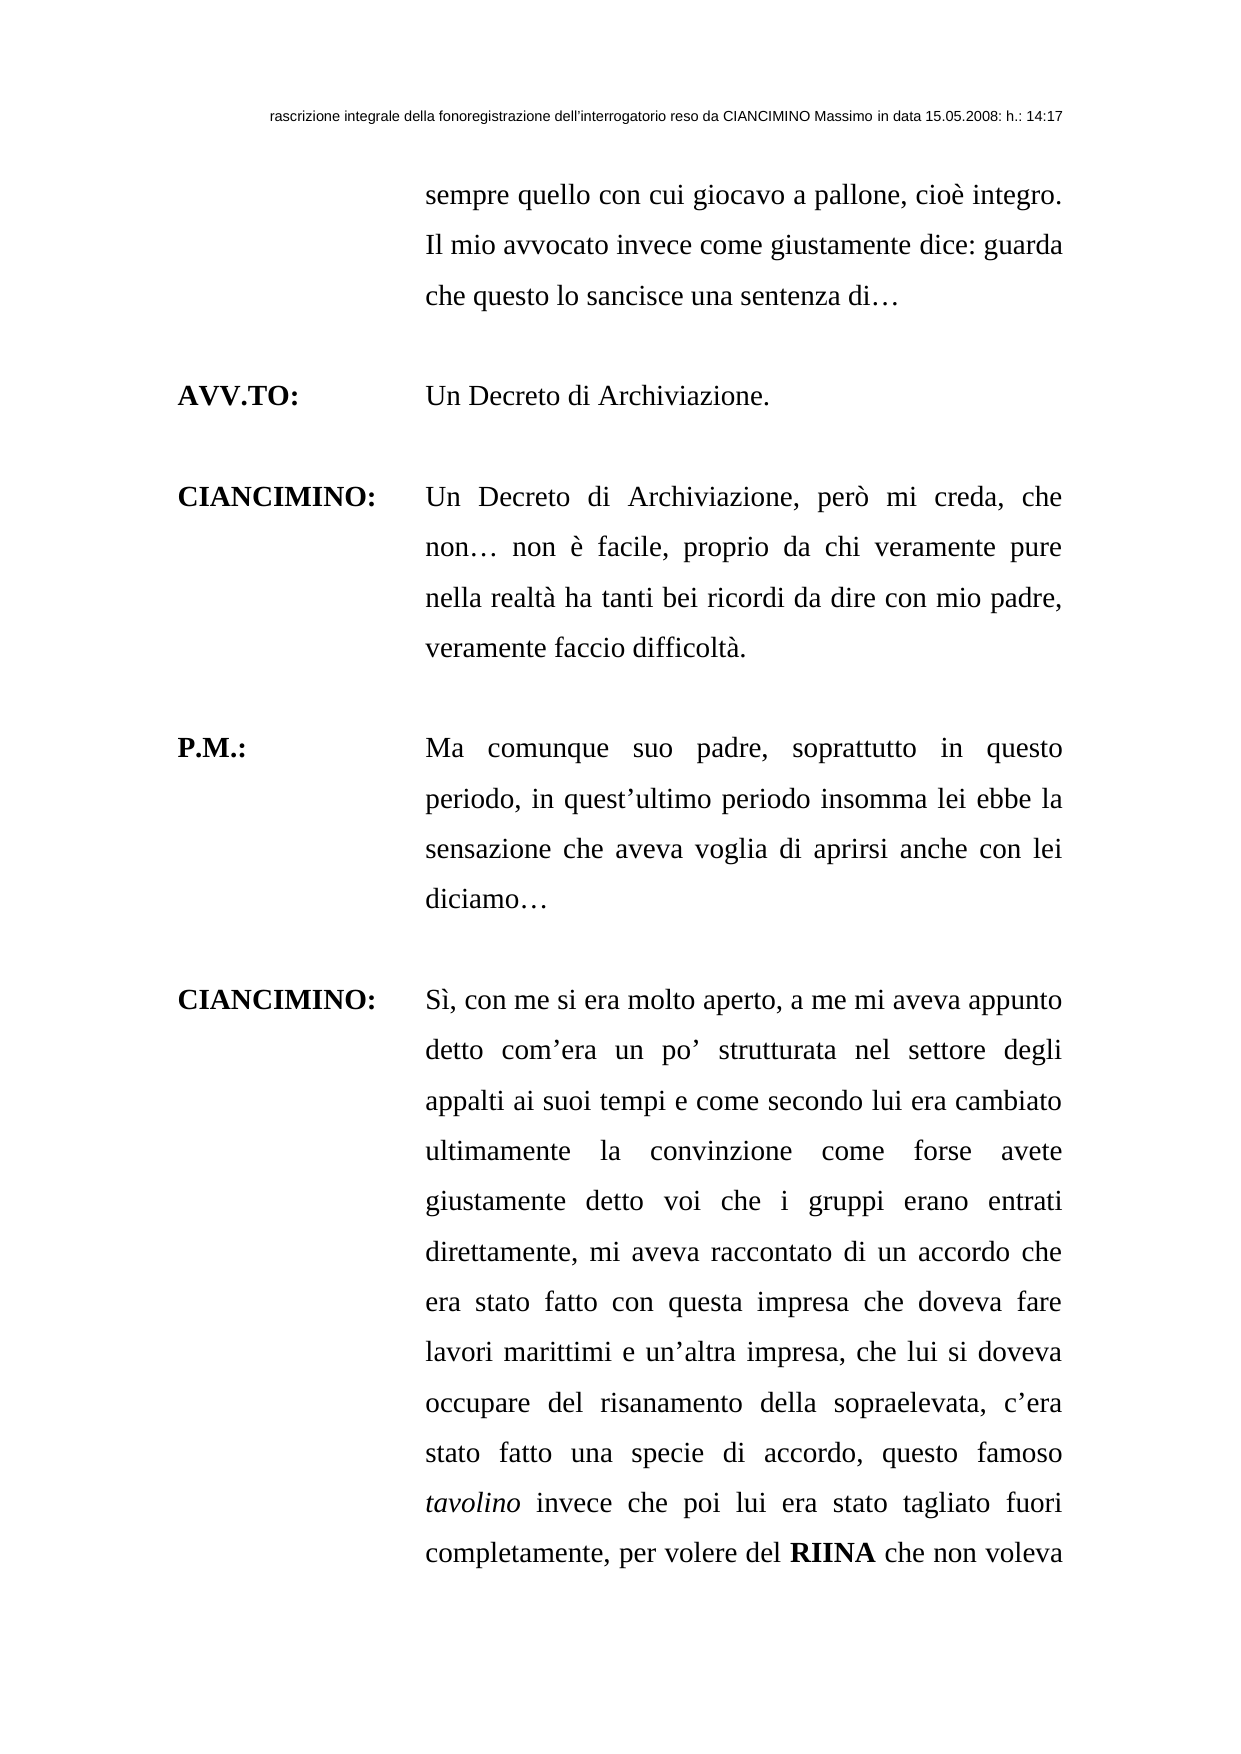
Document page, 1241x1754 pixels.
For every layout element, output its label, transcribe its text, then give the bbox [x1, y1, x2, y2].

text AVV.TO: Un Decreto di Archiviazione. [177, 378, 1063, 412]
text sempre quello con cui giocavo a pallone, cioè integro. Il mio avvocato invece come giustamente dice: guarda che questo lo sancisce una sentenza di… [177, 177, 1063, 311]
text CIANCIMINO: Sì, con me si era molto aperto, a me mi aveva appunto detto com’era un po’ strutturata nel settore degli appalti ai suoi tempi e come secondo lui era cambiato ultimamente la convinzione come forse avete giustamente detto voi che i gruppi erano entrati direttamente, mi aveva raccontato di un accordo che era stato fatto con questa impresa che doveva fare lavori marittimi e un’altra impresa, che lui si doveva occupare del risanamento della sopraelevata, c’era stato fatto una specie di accordo, questo famoso tavolino invece che poi lui era stato tagliato fuori completamente, per volere del RIINA che non voleva [177, 982, 1063, 1569]
text P.M.: Ma comunque suo padre, soprattutto in questo periodo, in quest’ultimo periodo insomma lei ebbe la sensazione che aveva voglia di aprirsi anche con lei diciamo… [177, 731, 1063, 915]
text CIANCIMINO: Un Decreto di Archiviazione, però mi creda, che non… non è facile, proprio da chi veramente pure nella realtà ha tanti bei ricordi da dire con mio padre, veramente faccio difficoltà. [177, 479, 1063, 663]
